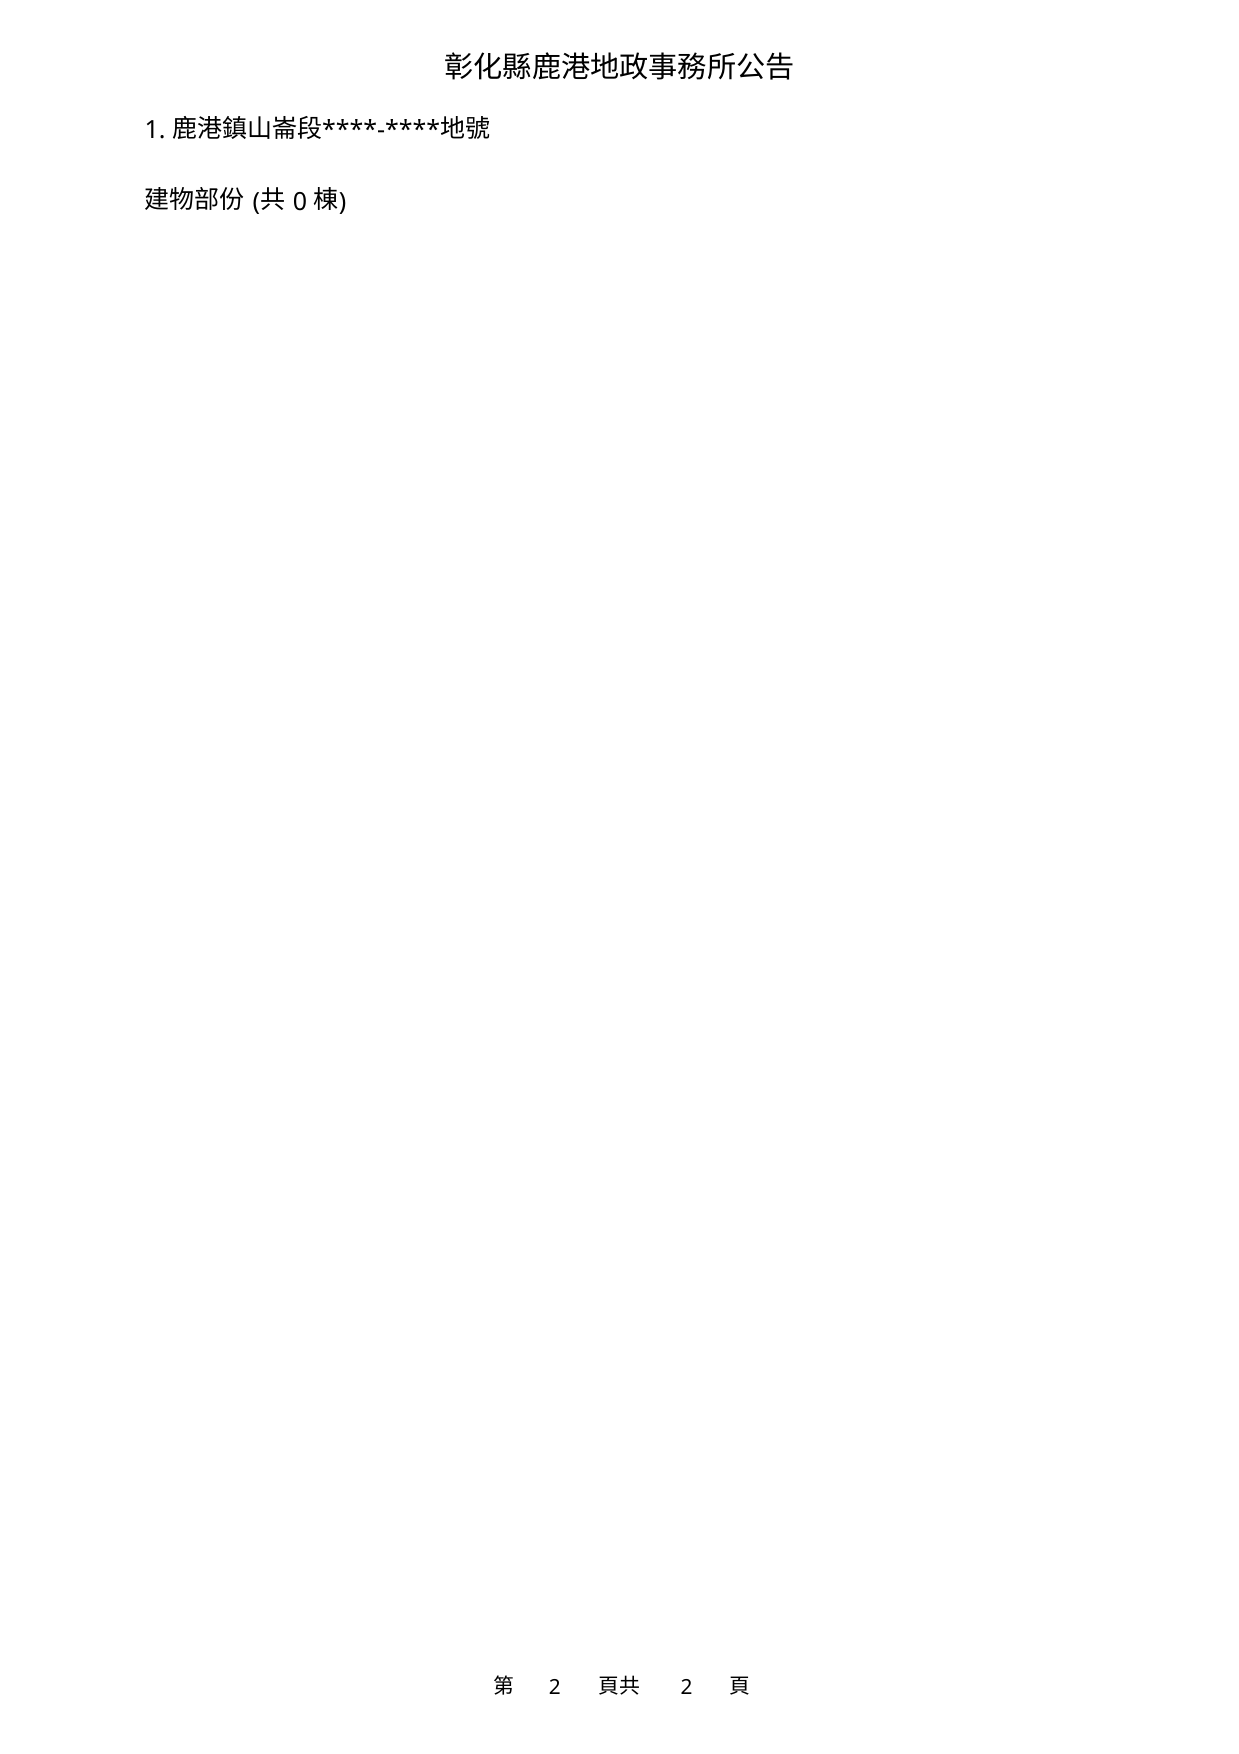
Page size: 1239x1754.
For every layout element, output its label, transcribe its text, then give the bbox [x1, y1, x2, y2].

table_cell 彰化縣鹿港地政事務所公告 [62, 41, 1177, 94]
table_cell [0, 41, 62, 94]
table_cell 1. 鹿港鎮山崙段****-****地號 [62, 95, 1177, 166]
table_header [585, 0, 653, 41]
table_cell [1177, 239, 1239, 1666]
table_header [62, 0, 483, 41]
table_header [1177, 0, 1239, 41]
table_cell [585, 239, 653, 1666]
table_cell [0, 239, 62, 1666]
table_cell [0, 95, 62, 166]
table_cell [760, 239, 1177, 1666]
table_cell [1177, 41, 1239, 94]
table_cell [62, 239, 483, 1666]
table_cell [720, 239, 760, 1666]
table_cell [1177, 166, 1239, 238]
table_cell 頁 [720, 1666, 760, 1707]
table_header [0, 0, 62, 41]
table_header [720, 0, 760, 41]
table_cell [524, 239, 585, 1666]
table_cell 頁共 [585, 1666, 653, 1707]
table_cell 建物部份 (共 0 棟) [62, 166, 1177, 238]
table_cell [760, 1666, 1177, 1707]
table_cell 2 [653, 1666, 719, 1707]
table_cell [483, 239, 523, 1666]
table_header [524, 0, 585, 41]
table_header [760, 0, 1177, 41]
table_cell [1177, 1666, 1239, 1707]
table_cell [62, 1666, 483, 1707]
table_cell [0, 1666, 62, 1707]
table_cell [1177, 95, 1239, 166]
table_cell [653, 239, 719, 1666]
table_cell [0, 166, 62, 238]
table_cell 2 [524, 1666, 585, 1707]
table_header [483, 0, 523, 41]
table_cell 第 [483, 1666, 523, 1707]
table_header [653, 0, 719, 41]
